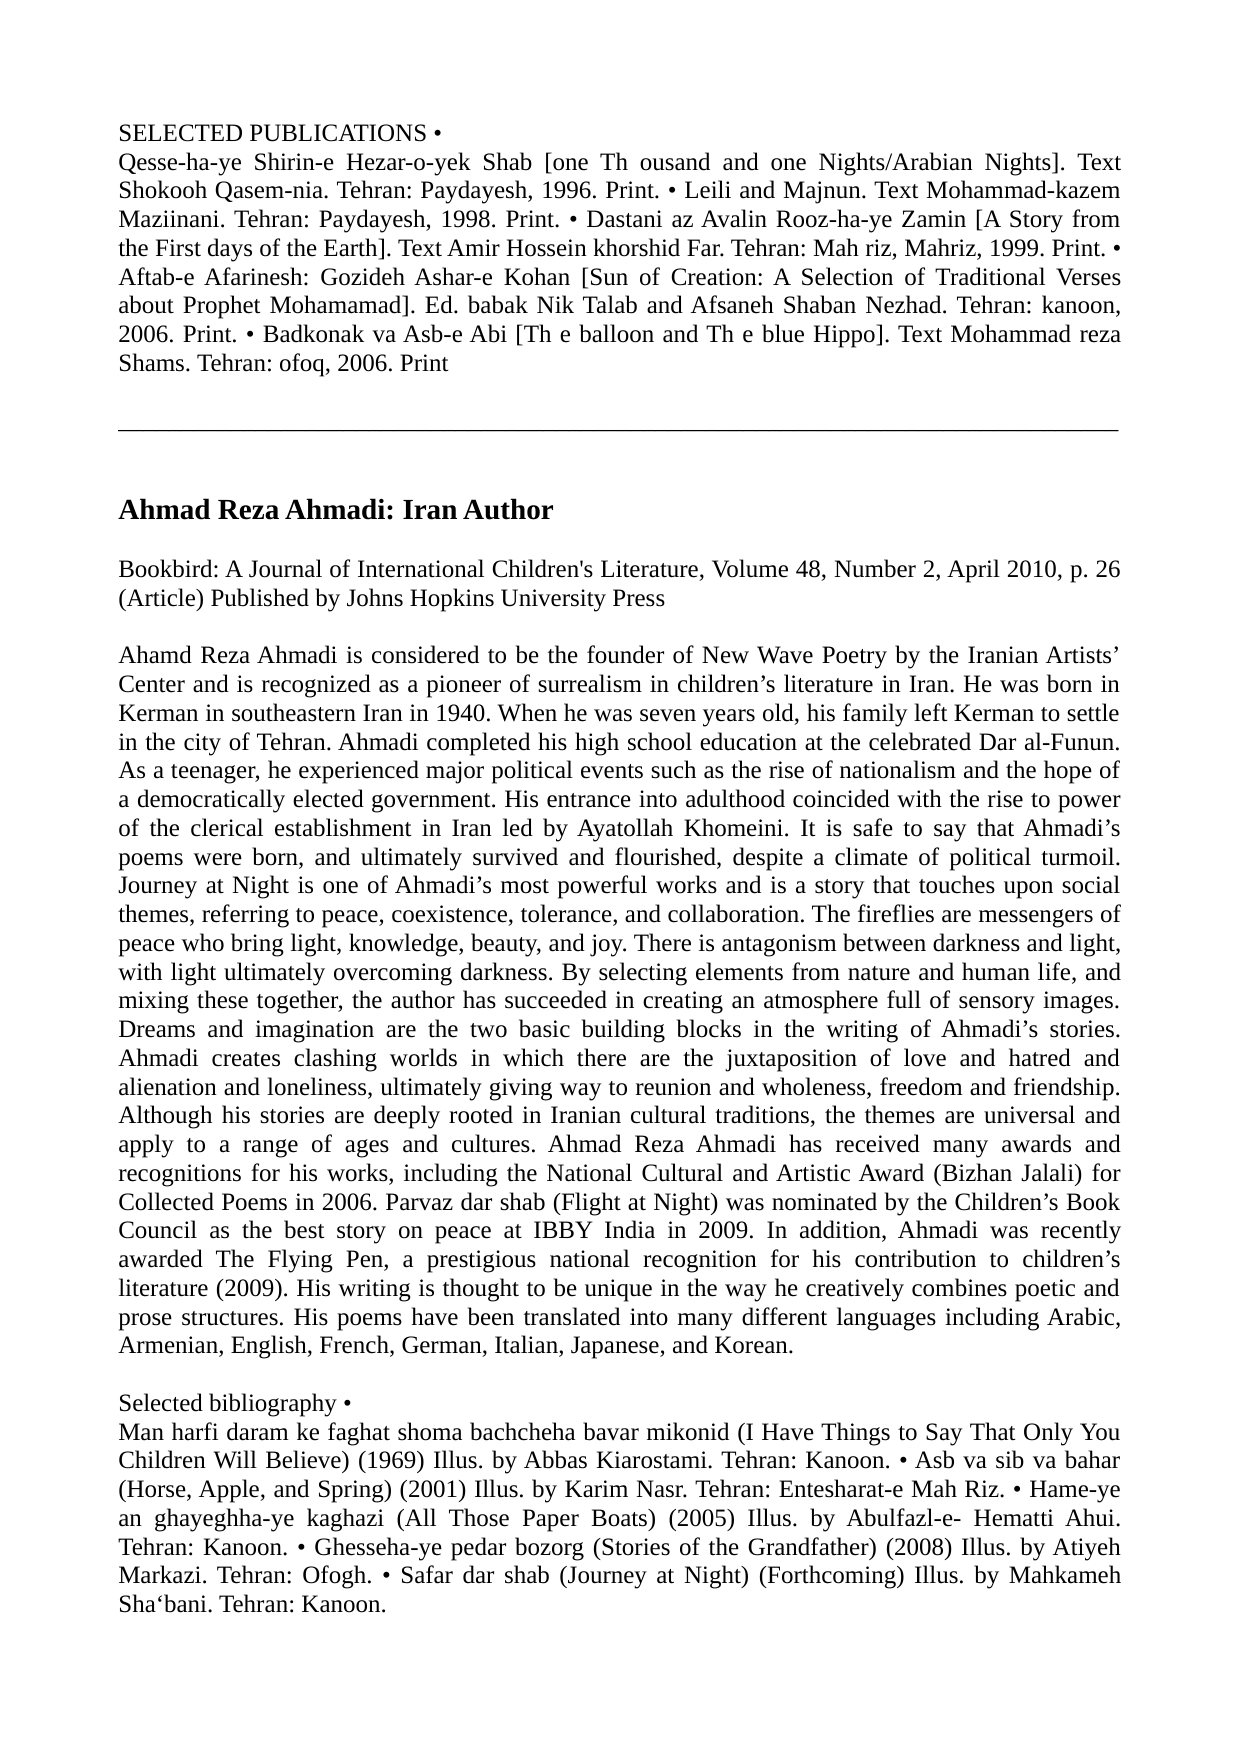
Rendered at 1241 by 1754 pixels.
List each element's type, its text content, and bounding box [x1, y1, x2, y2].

text Man harfi daram ke faghat shoma bachcheha bavar mikonid (I Have Things to Say That Only You Children Will Believe) (1969) Illus. by Abbas Kiarostami. Tehran: Kanoon. • Asb va sib va bahar (Horse, Apple, and Spring) (2001) Illus. by Karim Nasr. Tehran: Entesharat-e Mah Riz. • Hame-ye an ghayeghha-ye kaghazi (All Those Paper Boats) (2005) Illus. by Abulfazl-e- Hematti Ahui. Tehran: Kanoon. • Ghesseha-ye pedar bozorg (Stories of the Grandfather) (2008) Illus. by Atiyeh Markazi. Tehran: Ofogh. • Safar dar shab (Journey at Night) (Forthcoming) Illus. by Mahkameh Sha‘bani. Tehran: Kanoon. [118, 1417, 1122, 1618]
text SELECTED PUBLICATIONS • [118, 118, 1122, 147]
text Qesse-ha-ye Shirin-e Hezar-o-yek Shab [one Th ousand and one Nights/Arabian Nights]. Text Shokooh Qasem-nia. Tehran: Paydayesh, 1996. Print. • Leili and Majnun. Text Mohammad-kazem Maziinani. Tehran: Paydayesh, 1998. Print. • Dastani az Avalin Rooz-ha-ye Zamin [A Story from the First days of the Earth]. Text Amir Hossein khorshid Far. Tehran: Mah riz, Mahriz, 1999. Print. • Aftab-e Afarinesh: Gozideh Ashar-e Kohan [Sun of Creation: A Selection of Traditional Verses about Prophet Mohamamad]. Ed. babak Nik Talab and Afsaneh Shaban Nezhad. Tehran: kanoon, 2006. Print. • Badkonak va Asb-e Abi [Th e balloon and Th e blue Hippo]. Text Mohammad reza Shams. Tehran: ofoq, 2006. Print [118, 147, 1122, 377]
text Bookbird: A Journal of International Children's Literature, Volume 48, Number 2, April 2010, p. 26 (Article) Published by Johns Hopkins University Press [118, 554, 1122, 612]
text ________________________________________________________________________________ [118, 406, 1122, 434]
text Ahmad Reza Ahmadi: Iran Author [118, 492, 1122, 525]
text Ahamd Reza Ahmadi is considered to be the founder of New Wave Poetry by the Iranian Artists’ Center and is recognized as a pioneer of surrealism in children’s literature in Iran. He was born in Kerman in southeastern Iran in 1940. When he was seven years old, his family left Kerman to settle in the city of Tehran. Ahmadi completed his high school education at the celebrated Dar al-Funun. As a teenager, he experienced major political events such as the rise of nationalism and the hope of a democratically elected government. His entrance into adulthood coincided with the rise to power of the clerical establishment in Iran led by Ayatollah Khomeini. It is safe to say that Ahmadi’s poems were born, and ultimately survived and flourished, despite a climate of political turmoil. Journey at Night is one of Ahmadi’s most powerful works and is a story that touches upon social themes, referring to peace, coexistence, tolerance, and collaboration. The fireflies are messengers of peace who bring light, knowledge, beauty, and joy. There is antagonism between darkness and light, with light ultimately overcoming darkness. By selecting elements from nature and human life, and mixing these together, the author has succeeded in creating an atmosphere full of sensory images. Dreams and imagination are the two basic building blocks in the writing of Ahmadi’s stories. Ahmadi creates clashing worlds in which there are the juxtaposition of love and hatred and alienation and loneliness, ultimately giving way to reunion and wholeness, freedom and friendship. Although his stories are deeply rooted in Iranian cultural traditions, the themes are universal and apply to a range of ages and cultures. Ahmad Reza Ahmadi has received many awards and recognitions for his works, including the National Cultural and Artistic Award (Bizhan Jalali) for Collected Poems in 2006. Parvaz dar shab (Flight at Night) was nominated by the Children’s Book Council as the best story on peace at IBBY India in 2009. In addition, Ahmadi was recently awarded The Flying Pen, a prestigious national recognition for his contribution to children’s literature (2009). His writing is thought to be unique in the way he creatively combines poetic and prose structures. His poems have been translated into many different languages including Arabic, Armenian, English, French, German, Italian, Japanese, and Korean. [118, 640, 1122, 1359]
text Selected bibliography • [118, 1388, 1122, 1417]
